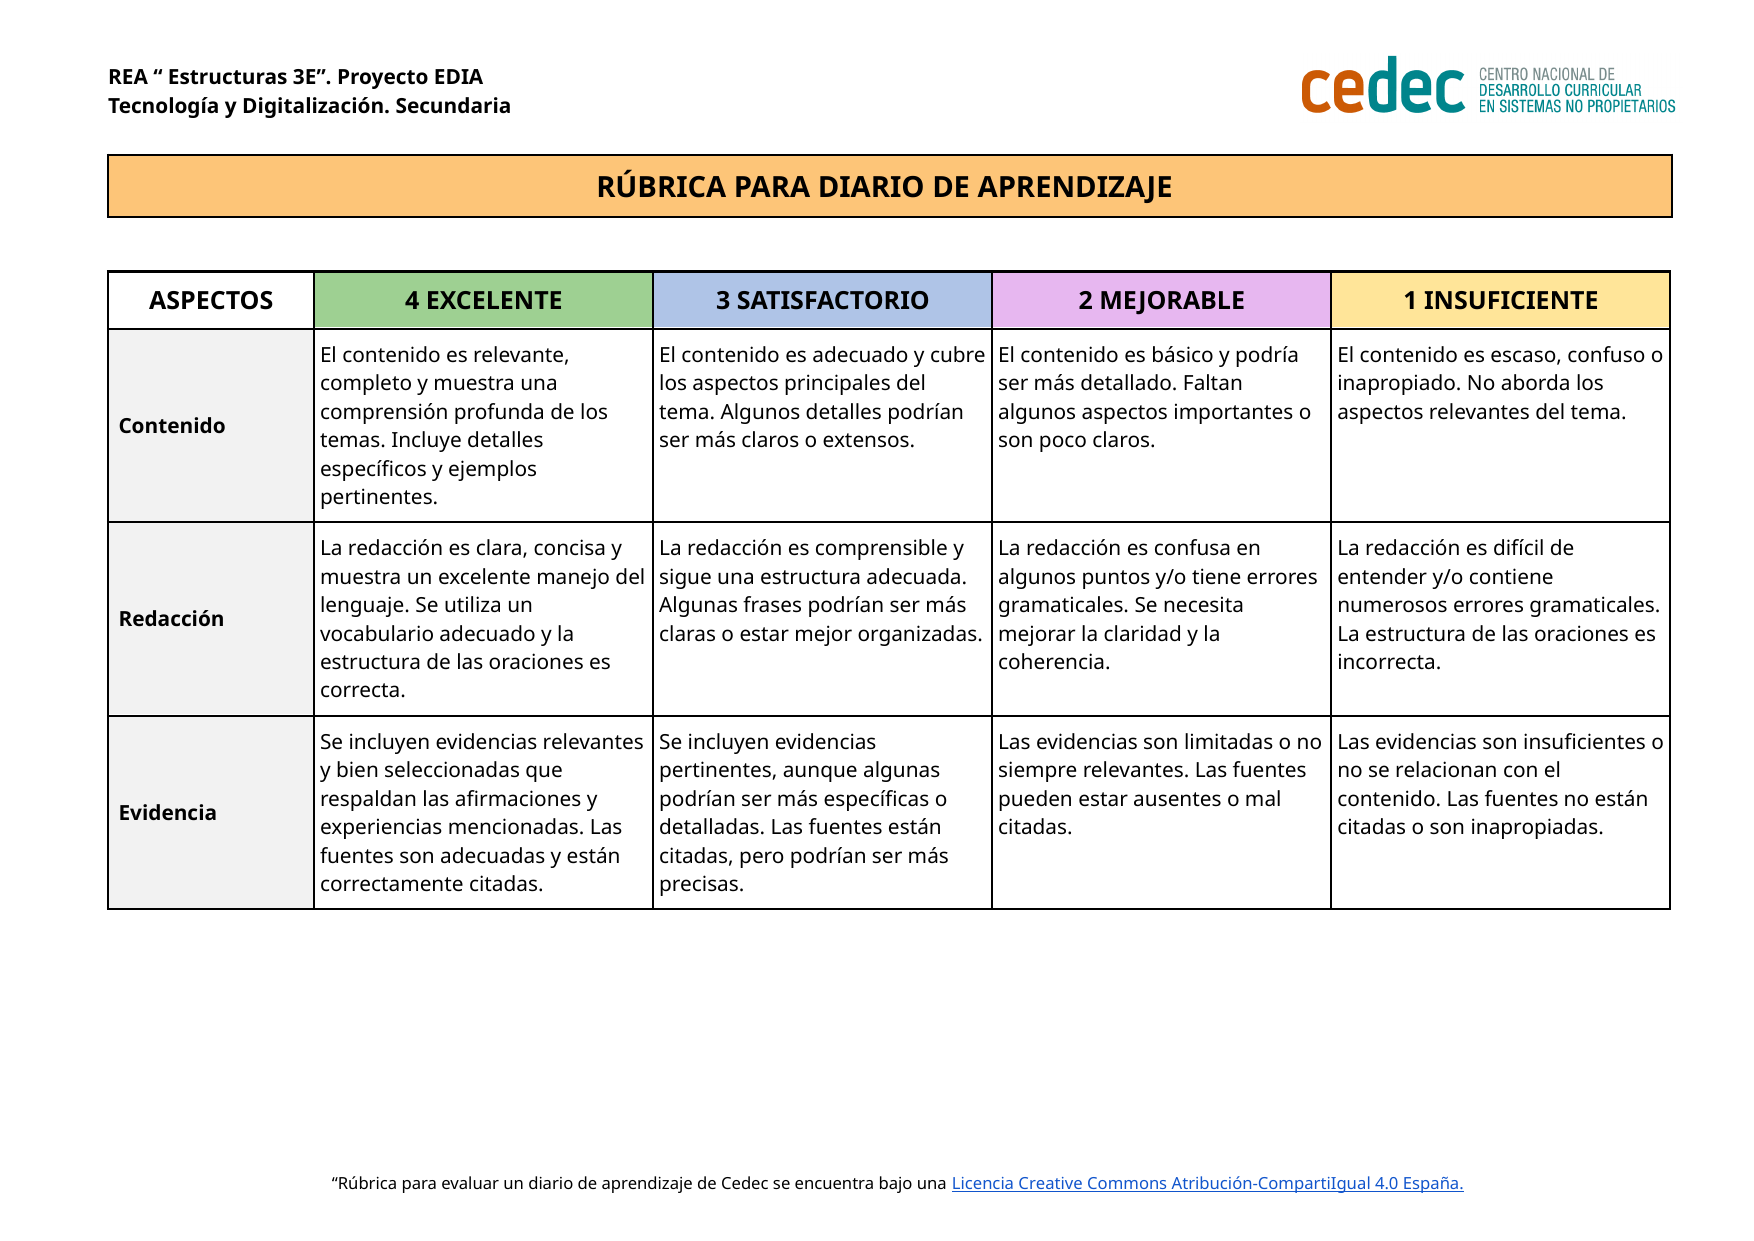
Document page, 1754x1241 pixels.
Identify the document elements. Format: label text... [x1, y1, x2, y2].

table_header 1 INSUFICIENTE [1332, 273, 1669, 327]
table_header RÚBRICA PARA DIARIO DE APRENDIZAJE [109, 156, 1671, 216]
table_header 2 MEJORABLE [993, 273, 1330, 327]
table_cell Las evidencias son limitadas o no siempre relevantes. Las fuentes pueden estar ausentes o mal citadas. [993, 717, 1330, 908]
table_cell El contenido es básico y podría ser más detallado. Faltan algunos aspectos importantes o son poco claros. [993, 330, 1330, 521]
table_cell El contenido es relevante, completo y muestra una comprensión profunda de los temas. Incluye detalles específicos y ejemplos pertinentes. [315, 330, 652, 521]
table_cell Se incluyen evidencias relevantes y bien seleccionadas que respaldan las afirmaciones y experiencias mencionadas. Las fuentes son adecuadas y están correctamente citadas. [315, 717, 652, 908]
table_cell Redacción [109, 523, 313, 714]
table_cell Se incluyen evidencias pertinentes, aunque algunas podrían ser más específicas o detalladas. Las fuentes están citadas, pero podrían ser más precisas. [654, 717, 991, 908]
table_header ASPECTOS [109, 273, 313, 327]
table_header 3 SATISFACTORIO [654, 273, 991, 327]
picture [1299, 53, 1683, 123]
table_cell El contenido es escaso, confuso o inapropiado. No aborda los aspectos relevantes del tema. [1332, 330, 1669, 521]
table_cell La redacción es difícil de entender y/o contiene numerosos errores gramaticales. La estructura de las oraciones es incorrecta. [1332, 523, 1669, 714]
table_cell La redacción es comprensible y sigue una estructura adecuada. Algunas frases podrían ser más claras o estar mejor organizadas. [654, 523, 991, 714]
table_header 4 EXCELENTE [315, 273, 652, 327]
table_cell Contenido [109, 330, 313, 521]
table_cell La redacción es confusa en algunos puntos y/o tiene errores gramaticales. Se necesita mejorar la claridad y la coherencia. [993, 523, 1330, 714]
table_cell La redacción es clara, concisa y muestra un excelente manejo del lenguaje. Se utiliza un vocabulario adecuado y la estructura de las oraciones es correcta. [315, 523, 652, 714]
table_cell El contenido es adecuado y cubre los aspectos principales del tema. Algunos detalles podrían ser más claros o extensos. [654, 330, 991, 521]
table_cell Evidencia [109, 717, 313, 908]
table_cell Las evidencias son insuficientes o no se relacionan con el contenido. Las fuentes no están citadas o son inapropiadas. [1332, 717, 1669, 908]
